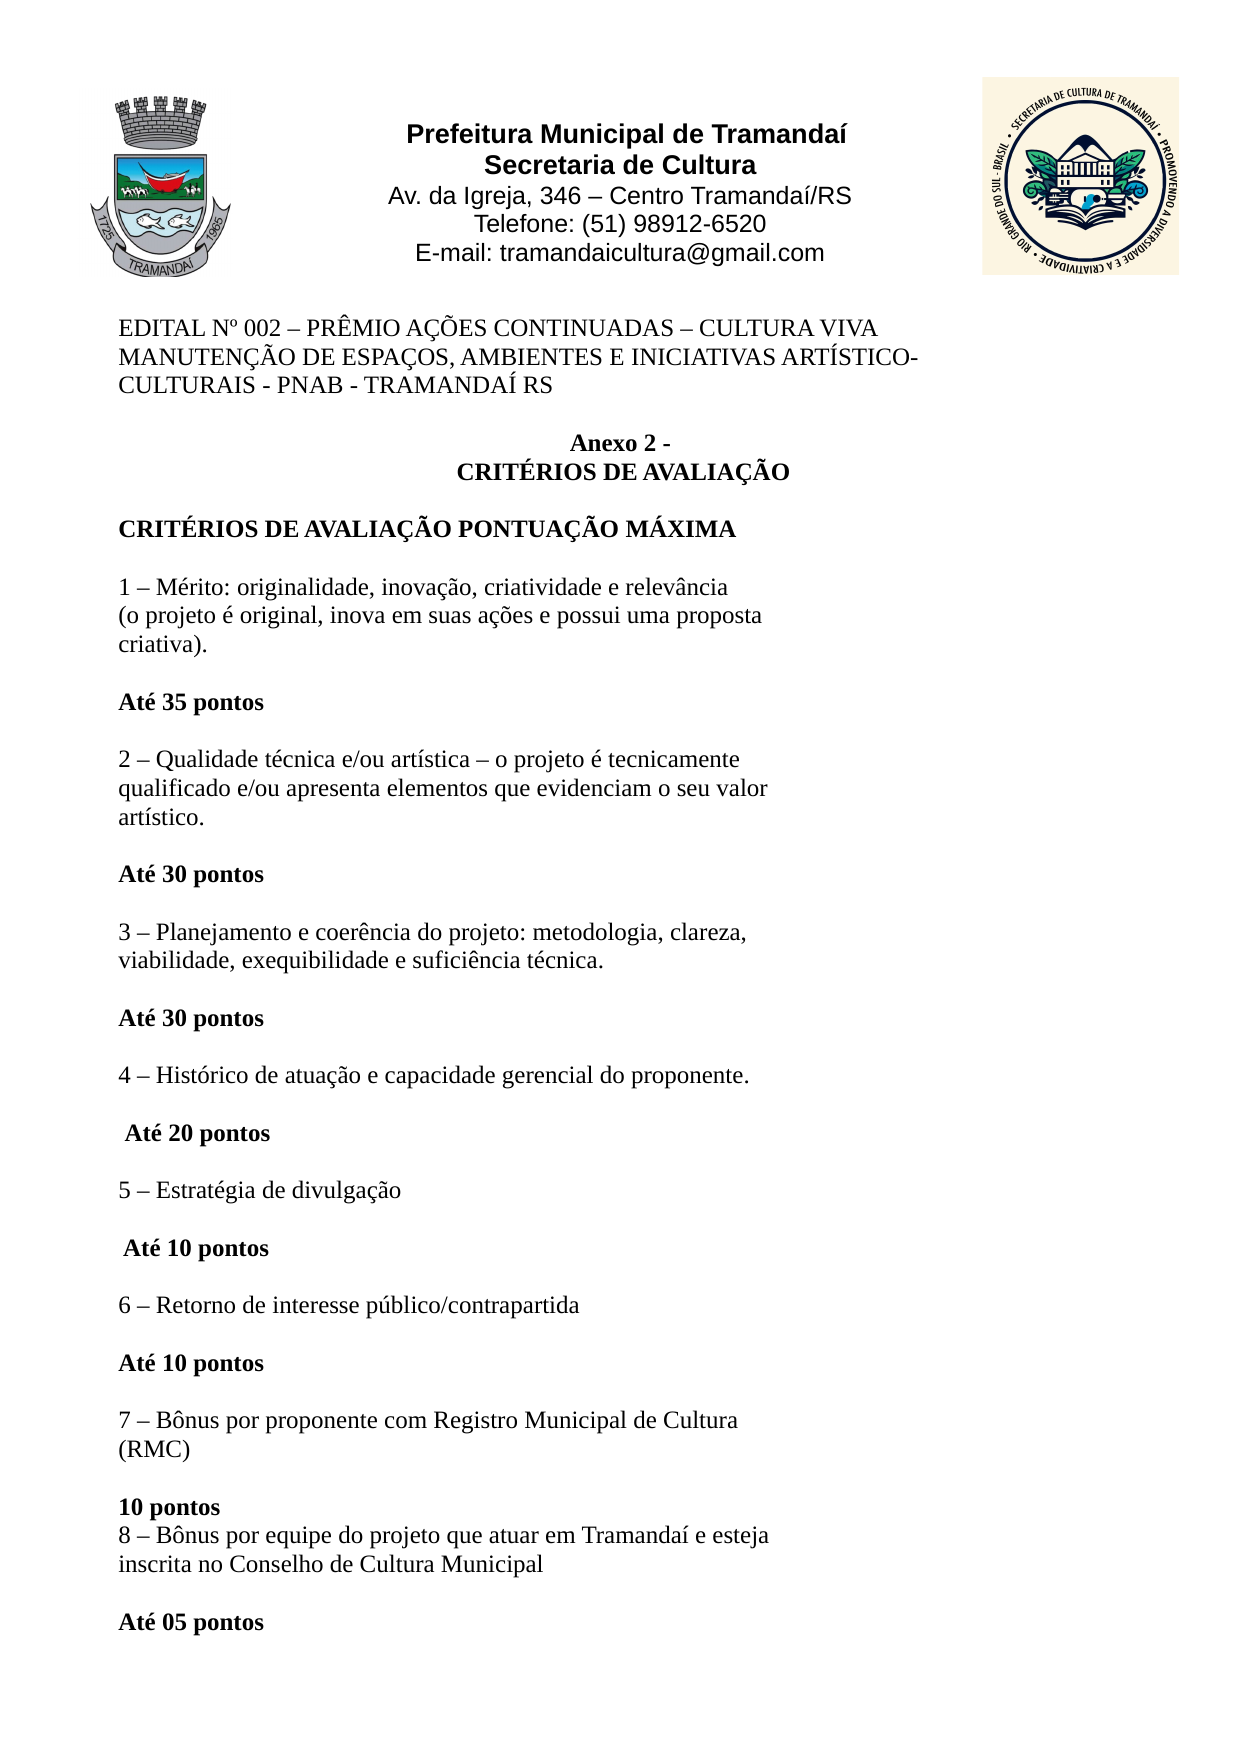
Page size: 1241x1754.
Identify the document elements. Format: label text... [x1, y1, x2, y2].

text Até 10 pontos [118, 1348, 1122, 1377]
text Até 10 pontos [118, 1233, 1122, 1262]
text 7 – Bônus por proponente com Registro Municipal de Cultura [118, 1405, 1122, 1434]
text 1 – Mérito: originalidade, inovação, criatividade e relevância [118, 572, 1122, 600]
text CULTURAIS - PNAB - TRAMANDAÍ RS [118, 370, 1122, 399]
text 5 – Estratégia de divulgação [118, 1175, 1122, 1204]
text 8 – Bônus por equipe do projeto que atuar em Tramandaí e esteja [118, 1520, 1122, 1549]
text Até 05 pontos [118, 1607, 1122, 1635]
text Anexo 2 - [118, 428, 1122, 457]
text CRITÉRIOS DE AVALIAÇÃO PONTUAÇÃO MÁXIMA [118, 514, 1122, 543]
text 10 pontos [118, 1492, 1122, 1520]
text EDITAL Nº 002 – PRÊMIO AÇÕES CONTINUADAS – CULTURA VIVA [118, 313, 1122, 342]
text Até 30 pontos [118, 1003, 1122, 1032]
text CRITÉRIOS DE AVALIAÇÃO [118, 457, 1122, 485]
text Até 35 pontos [118, 687, 1122, 715]
text 4 – Histórico de atuação e capacidade gerencial do proponente. [118, 1060, 1122, 1089]
text (o projeto é original, inova em suas ações e possui uma proposta [118, 600, 1122, 629]
text qualificado e/ou apresenta elementos que evidenciam o seu valor [118, 773, 1122, 802]
text MANUTENÇÃO DE ESPAÇOS, AMBIENTES E INICIATIVAS ARTÍSTICO- [118, 342, 1122, 370]
text (RMC) [118, 1434, 1122, 1463]
text 2 – Qualidade técnica e/ou artística – o projeto é tecnicamente [118, 744, 1122, 773]
text Até 20 pontos [118, 1118, 1122, 1147]
text inscrita no Conselho de Cultura Municipal [118, 1549, 1122, 1578]
text 6 – Retorno de interesse público/contrapartida [118, 1290, 1122, 1319]
text artístico. [118, 802, 1122, 830]
text Até 30 pontos [118, 859, 1122, 888]
text 3 – Planejamento e coerência do projeto: metodologia, clareza, [118, 917, 1122, 945]
text criativa). [118, 629, 1122, 658]
text viabilidade, exequibilidade e suficiência técnica. [118, 945, 1122, 974]
